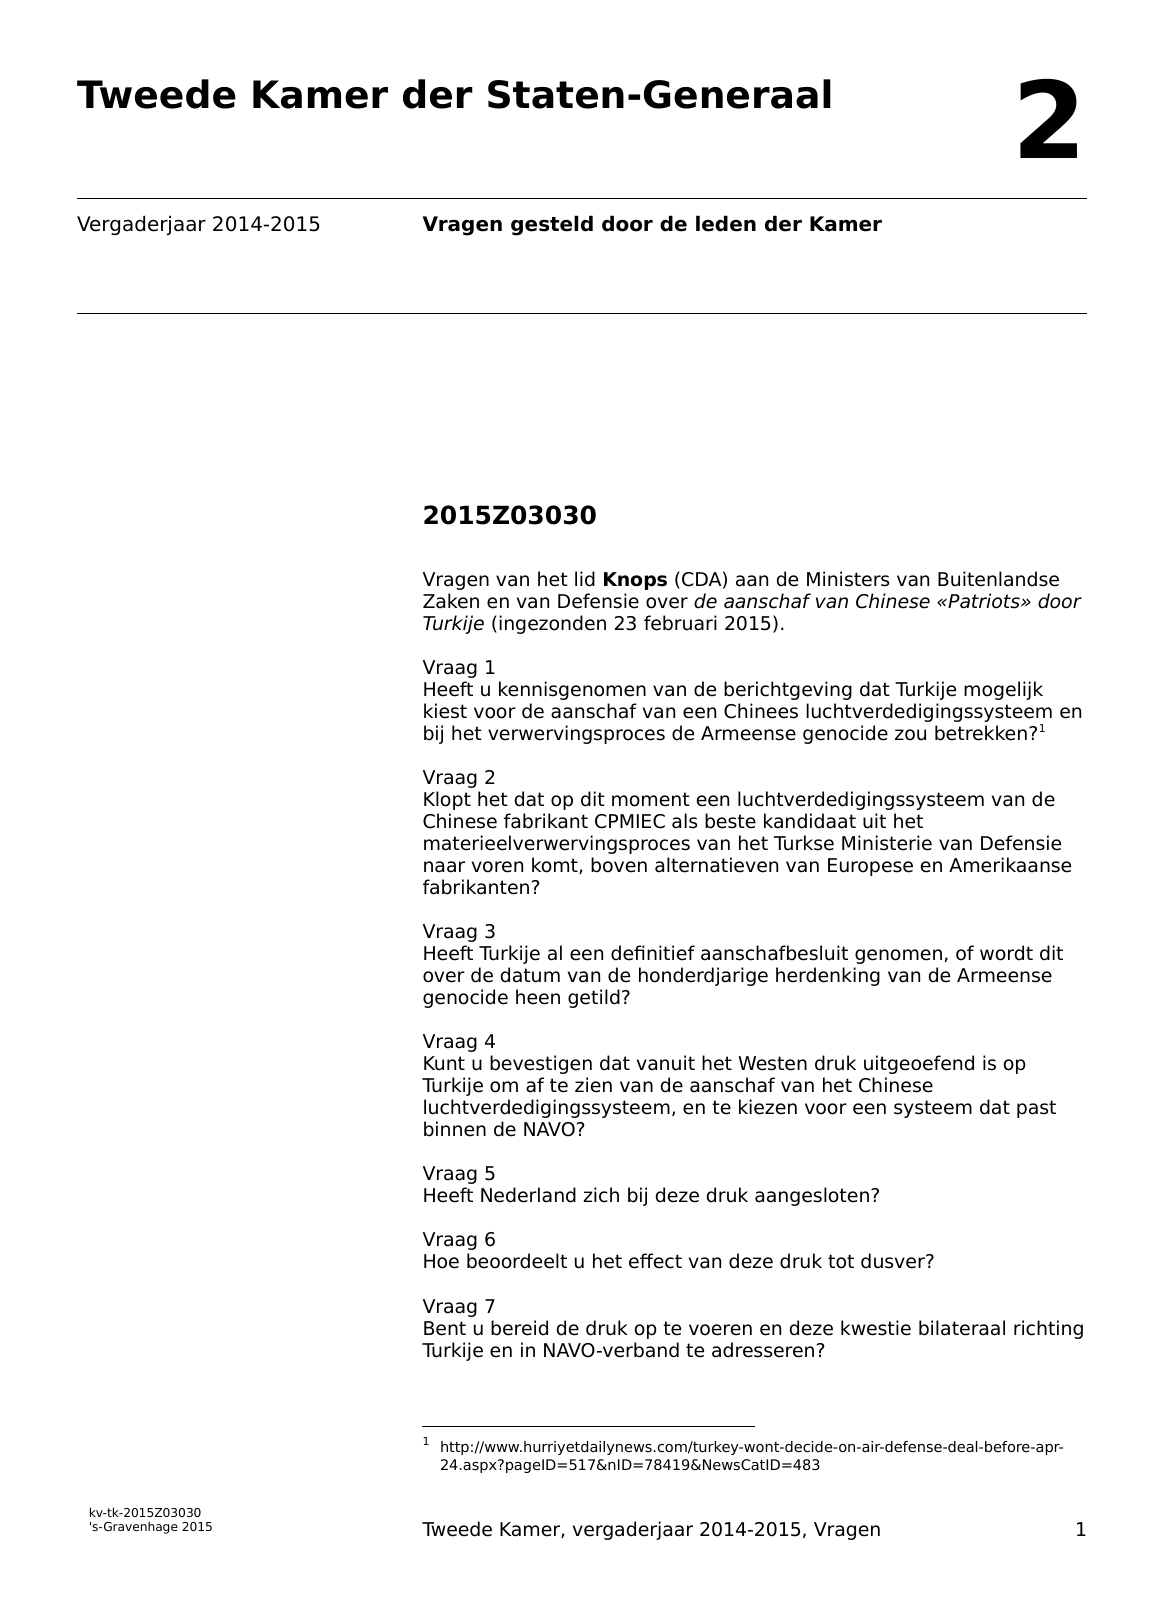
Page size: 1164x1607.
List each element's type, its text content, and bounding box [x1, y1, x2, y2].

text 's-Gravenhage 2015 [88, 1520, 323, 1534]
text kv-tk-2015Z03030 [88, 1506, 323, 1520]
text Vraag 7 [422, 1296, 1087, 1317]
text Vraag 1 [422, 657, 1087, 679]
table_cell Vragen gesteld door de leden der Kamer [422, 199, 1087, 313]
table_cell Vergaderjaar 2014-2015 [77, 199, 422, 313]
text Kunt u bevestigen dat vanuit het Westen druk uitgeoefend is op Turkije om af te zien van de aanschaf van het Chinese luchtverdedigingssysteem, en te kiezen voor een systeem dat past binnen de NAVO? [422, 1053, 1087, 1141]
text Vraag 4 [422, 1031, 1087, 1053]
text http://www.hurriyetdailynews.com/turkey-wont-decide-on-air-defense-deal-before-apr-24.aspx?pageID=517&nID=78419&NewsCatID=483 [422, 1435, 1087, 1474]
text Vraag 6 [422, 1229, 1087, 1251]
text Vragen van het lid Knops (CDA) aan de Ministers van Buitenlandse Zaken en van Defensie over de aanschaf van Chinese «Patriots» door Turkije (ingezonden 23 februari 2015). [422, 569, 1087, 635]
text Bent u bereid de druk op te voeren en deze kwestie bilateraal richting Turkije en in NAVO-verband te adresseren? [422, 1317, 1087, 1361]
text Hoe beoordeelt u het effect van deze druk tot dusver? [422, 1251, 1087, 1273]
table_header 2 [886, 59, 1087, 198]
text Vraag 2 [422, 767, 1087, 789]
text Vraag 5 [422, 1163, 1087, 1185]
text 2015Z03030 [422, 501, 1087, 531]
table_header Tweede Kamer der Staten-Generaal [77, 59, 886, 198]
text Heeft Nederland zich bij deze druk aangesloten? [422, 1185, 1087, 1207]
text Heeft Turkije al een definitief aanschafbesluit genomen, of wordt dit over de datum van de honderdjarige herdenking van de Armeense genocide heen getild? [422, 943, 1087, 1009]
text Vraag 3 [422, 921, 1087, 943]
text Heeft u kennisgenomen van de berichtgeving dat Turkije mogelijk kiest voor de aanschaf van een Chinees luchtverdedigingssysteem en bij het verwervingsproces de Armeense genocide zou betrekken? [422, 679, 1087, 745]
text Klopt het dat op dit moment een luchtverdedigingssysteem van de Chinese fabrikant CPMIEC als beste kandidaat uit het materieelverwervingsproces van het Turkse Ministerie van Defensie naar voren komt, boven alternatieven van Europese en Amerikaanse fabrikanten? [422, 789, 1087, 899]
